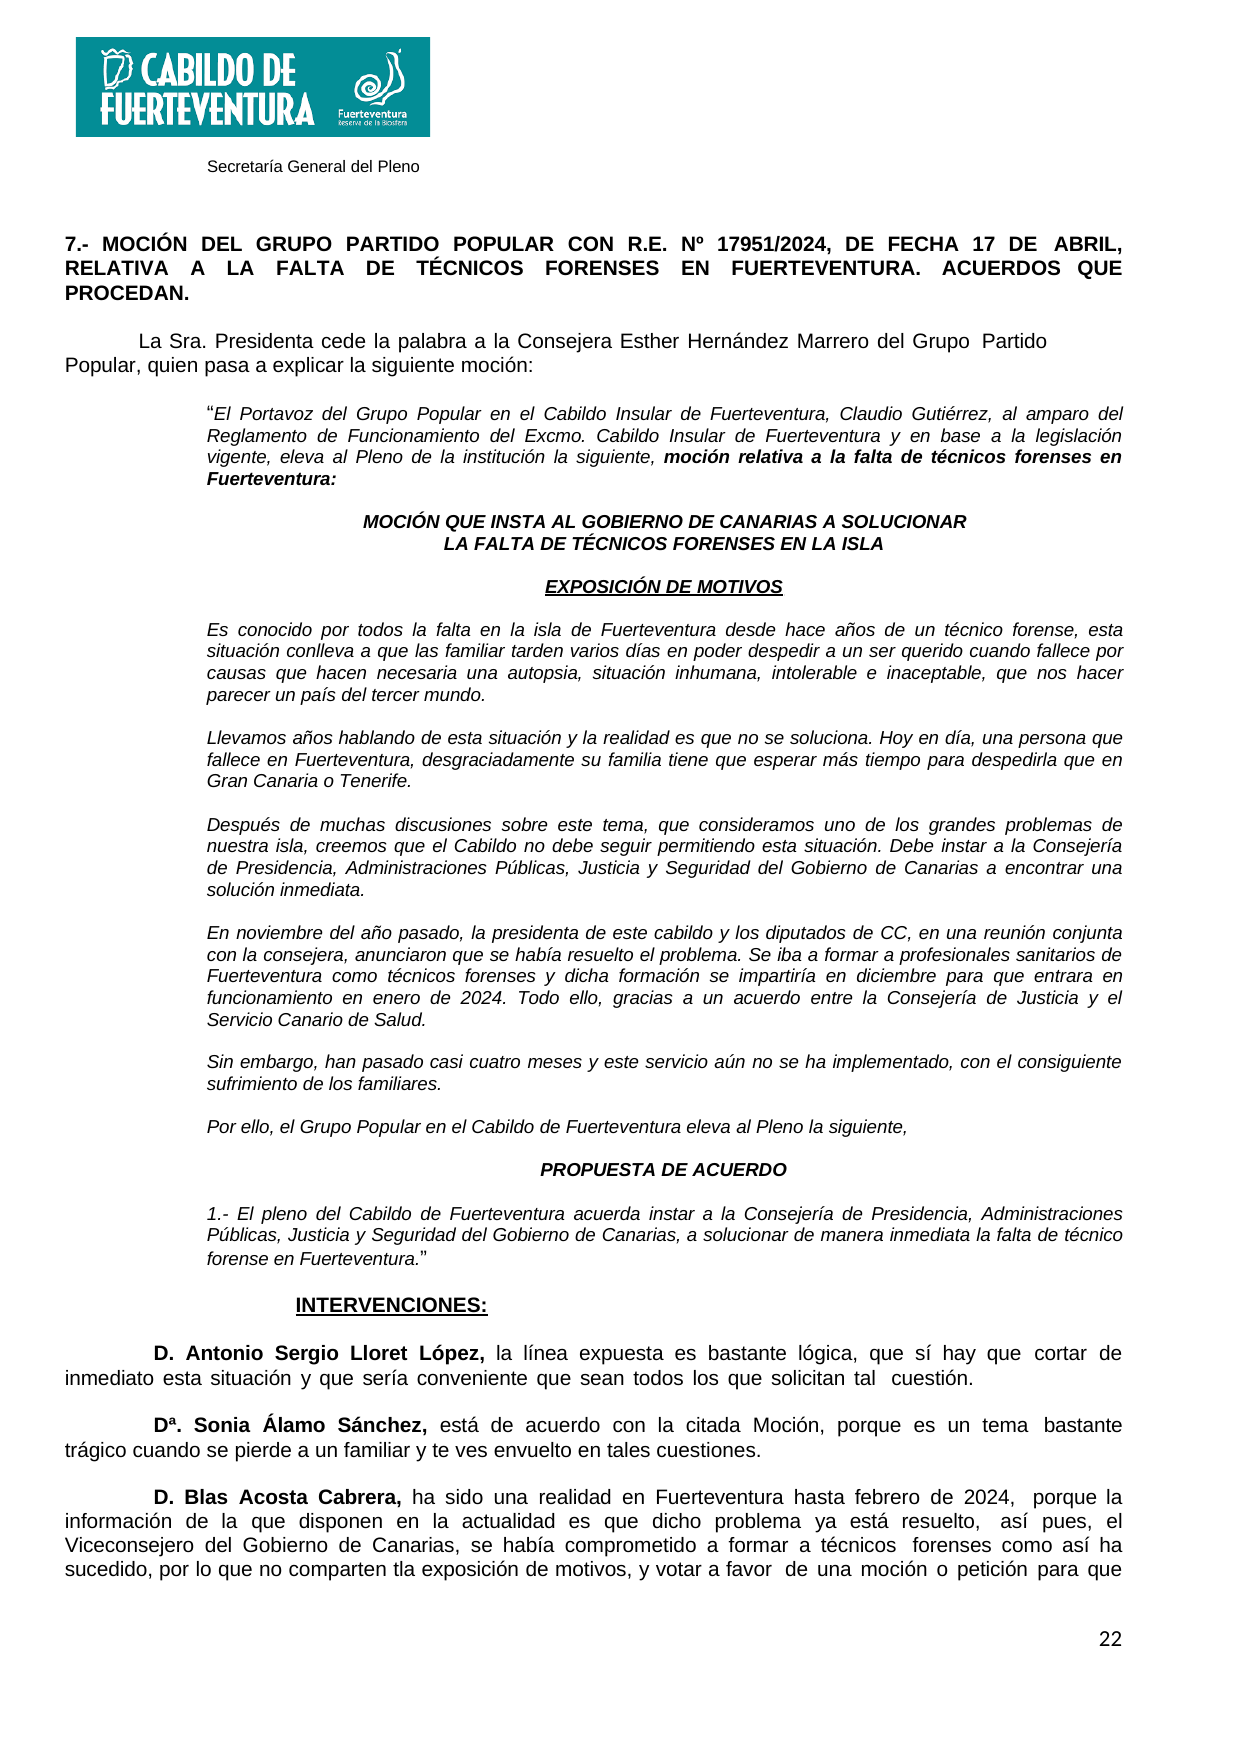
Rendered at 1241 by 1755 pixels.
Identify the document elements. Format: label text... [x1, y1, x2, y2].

text Por ello, el Grupo Popular en el Cabildo de Fuerteventura eleva al Pleno la siguiente, [207, 1116, 1134, 1138]
text 1.- El pleno del Cabildo de Fuerteventura acuerda instar a la Consejería de Presidencia, Administraciones Públicas, Justicia y Seguridad del Gobierno de Canarias, a solucionar de manera inmediata la falta de técnico forense en Fuerteventura.” [207, 1202, 1123, 1269]
text Llevamos años hablando de esta situación y la realidad es que no se soluciona. Hoy en día, una persona que fallece en Fuerteventura, desgraciadamente su familia tiene que esperar más tiempo para despedirla que en Gran Canaria o Tenerife. [207, 727, 1123, 792]
text EXPOSICIÓN DE MOTIVOS [264, 576, 1064, 597]
text La Sra. Presidenta cede la palabra a la Consejera Esther Hernández Marrero del Grupo Partido Popular, quien pasa a explicar la siguiente moción: [64, 328, 1123, 377]
text En noviembre del año pasado, la presidenta de este cabildo y los diputados de CC, en una reunión conjunta con la consejera, anunciaron que se había resuelto el problema. Se iba a formar a profesionales sanitarios de Fuerteventura como técnicos forenses y dicha formación se impartiría en diciembre para que entrara en funcionamiento en enero de 2024. Todo ello, gracias a un acuerdo entre la Consejería de Justicia y el Servicio Canario de Salud. [207, 922, 1123, 1030]
text D. Blas Acosta Cabrera, ha sido una realidad en Fuerteventura hasta febrero de 2024, porque la información de la que disponen en la actualidad es que dicho problema ya está resuelto, así pues, el Viceconsejero del Gobierno de Canarias, se había comprometido a formar a técnicos forenses como así ha sucedido, por lo que no comparten tla exposición de motivos, y votar a favor de una moción o petición para que [64, 1485, 1123, 1581]
subtitle 7.- MOCIÓN DEL GRUPO PARTIDO POPULAR CON R.E. Nº 17951/2024, DE FECHA 17 DE ABRIL, RELATIVA A LA FALTA DE TÉCNICOS FORENSES EN FUERTEVENTURA. ACUERDOS QUE PROCEDAN. [64, 232, 1123, 304]
text Sin embargo, han pasado casi cuatro meses y este servicio aún no se ha implementado, con el consiguiente sufrimiento de los familiares. [207, 1051, 1123, 1094]
text D. Antonio Sergio Lloret López, la línea expuesta es bastante lógica, que sí hay que cortar de inmediato esta situación y que sería conveniente que sean todos los que solicitan tal cuestión. [64, 1341, 1123, 1389]
text Es conocido por todos la falta en la isla de Fuerteventura desde hace años de un técnico forense, esta situación conlleva a que las familiar tarden varios días en poder despedir a un ser querido cuando fallece por causas que hacen necesaria una autopsia, situación inhumana, intolerable e inaceptable, que nos hacer parecer un país del tercer mundo. [207, 619, 1123, 705]
text Dª. Sonia Álamo Sánchez, está de acuerdo con la citada Moción, porque es un tema bastante trágico cuando se pierde a un familiar y te ves envuelto en tales cuestiones. [64, 1413, 1123, 1461]
text PROPUESTA DE ACUERDO [540, 1159, 1134, 1181]
text “El Portavoz del Grupo Popular en el Cabildo Insular de Fuerteventura, Claudio Gutiérrez, al amparo del Reglamento de Funcionamiento del Excmo. Cabildo Insular de Fuerteventura y en base a la legislación vigente, eleva al Pleno de la institución la siguiente, moción relativa a la falta de técnicos forenses en Fuerteventura: [207, 400, 1123, 489]
text Después de muchas discusiones sobre este tema, que consideramos uno de los grandes problemas de nuestra isla, creemos que el Cabildo no debe seguir permitiendo esta situación. Debe instar a la Consejería de Presidencia, Administraciones Públicas, Justicia y Seguridad del Gobierno de Canarias a encontrar una solución inmediata. [207, 813, 1123, 900]
text MOCIÓN QUE INSTA AL GOBIERNO DE CANARIAS A SOLUCIONAR LA FALTA DE TÉCNICOS FORENSES EN LA ISLA [361, 511, 969, 554]
subtitle INTERVENCIONES: [295, 1293, 1134, 1317]
